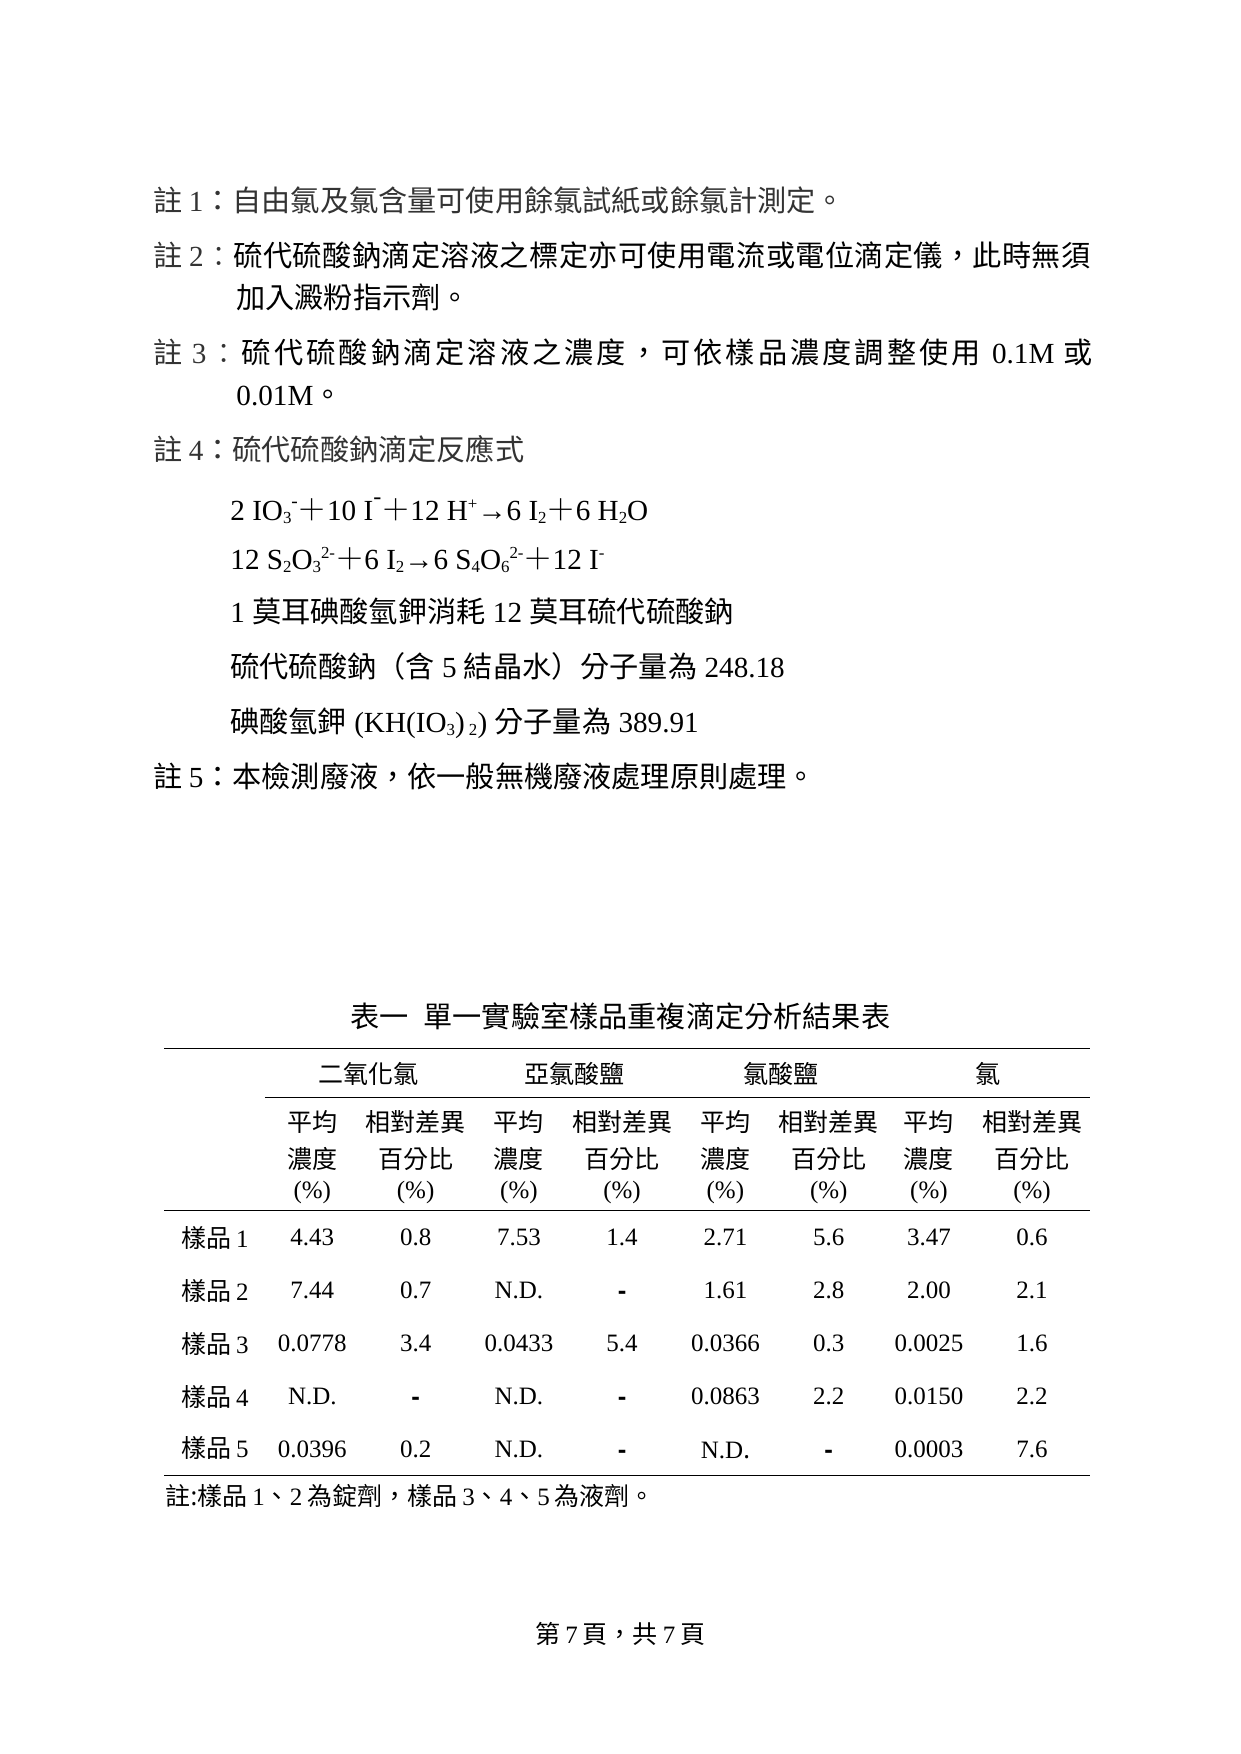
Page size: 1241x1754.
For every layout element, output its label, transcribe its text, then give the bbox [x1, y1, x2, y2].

table_cell N.D. [265, 1369, 359, 1422]
table_cell 2.8 [773, 1263, 884, 1316]
table_cell 5.4 [566, 1316, 678, 1369]
text 註2：硫代硫酸鈉滴定溶液之標定亦可使用電流或電位滴定儀，此時無須加入澱粉指示劑。 [153, 232, 1093, 317]
text 12 S2O32-＋6 I2→6 S4O62-＋12 I- [230, 542, 1093, 576]
table_cell 樣品5 [164, 1422, 265, 1475]
table_cell - [359, 1369, 471, 1422]
text 硫代硫酸鈉（含 5 結晶水）分子量為 248.18 [148, 644, 1093, 686]
table_cell 7.44 [265, 1263, 359, 1316]
text 1 莫耳碘酸氫鉀消耗 12 莫耳硫代硫酸鈉 [230, 589, 1093, 631]
table_cell - [566, 1369, 678, 1422]
table_cell 1.4 [566, 1211, 678, 1263]
table_cell N.D. [678, 1422, 773, 1475]
text 碘酸氫鉀 (KH(IO3) 2) 分子量為 389.91 [230, 699, 1093, 741]
text 註5：本檢測廢液，依一般無機廢液處理原則處理。 [153, 754, 1093, 796]
table_cell N.D. [471, 1263, 566, 1316]
table_header 亞氯酸鹽 [471, 1049, 678, 1097]
table_cell 相對差異百分比 (%) [773, 1098, 884, 1210]
table_cell 相對差異百分比 (%) [359, 1098, 471, 1210]
table_cell 0.0003 [884, 1422, 973, 1475]
table_cell 樣品4 [164, 1369, 265, 1422]
table_cell 4.43 [265, 1211, 359, 1263]
table_cell 0.8 [359, 1211, 471, 1263]
table_cell 相對差異百分比 (%) [973, 1098, 1090, 1210]
table_cell 2.00 [884, 1263, 973, 1316]
text 表一 單一實驗室樣品重複滴定分析結果表 [148, 994, 1093, 1036]
table_cell 0.0025 [884, 1316, 973, 1369]
text 註4：硫代硫酸鈉滴定反應式 [153, 427, 1093, 469]
text 註:樣品1、2為錠劑，樣品3、4、5為液劑。 [165, 1476, 1093, 1512]
table_cell 2.2 [973, 1369, 1090, 1422]
table_cell 0.0396 [265, 1422, 359, 1475]
table_header 氯酸鹽 [678, 1049, 884, 1097]
table_cell 0.0366 [678, 1316, 773, 1369]
table_cell 7.6 [973, 1422, 1090, 1475]
table_cell 0.0778 [265, 1316, 359, 1369]
table_cell 3.4 [359, 1316, 471, 1369]
table_cell 0.0863 [678, 1369, 773, 1422]
table_cell 1.6 [973, 1316, 1090, 1369]
table_cell 2.2 [773, 1369, 884, 1422]
table_header [164, 1049, 265, 1210]
table_cell 1.61 [678, 1263, 773, 1316]
table_cell 平均 濃度 (%) [471, 1098, 566, 1210]
table_cell 0.7 [359, 1263, 471, 1316]
table_cell N.D. [471, 1369, 566, 1422]
table_cell 0.0150 [884, 1369, 973, 1422]
table_cell 平均 濃度 (%) [884, 1098, 973, 1210]
table_cell 0.6 [973, 1211, 1090, 1263]
table_cell 0.0433 [471, 1316, 566, 1369]
table_cell 樣品2 [164, 1263, 265, 1316]
table_cell 2.71 [678, 1211, 773, 1263]
table_cell 平均 濃度 (%) [678, 1098, 773, 1210]
table_cell 3.47 [884, 1211, 973, 1263]
table_cell - [773, 1422, 884, 1475]
table_cell 樣品1 [164, 1211, 265, 1263]
table_cell 2.1 [973, 1263, 1090, 1316]
table_cell 5.6 [773, 1211, 884, 1263]
table_cell 樣品3 [164, 1316, 265, 1369]
text 註1：自由氯及氯含量可使用餘氯試紙或餘氯計測定。 [153, 177, 1093, 219]
text 註3：硫代硫酸鈉滴定溶液之濃度，可依樣品濃度調整使用0.1M或0.01M。 [153, 329, 1093, 414]
table_header 氯 [884, 1049, 1090, 1097]
table_cell 平均 濃度 (%) [265, 1098, 359, 1210]
table_cell 相對差異百分比 (%) [566, 1098, 678, 1210]
table_cell - [566, 1263, 678, 1316]
table_cell - [566, 1422, 678, 1475]
table_header 二氧化氯 [265, 1049, 471, 1097]
table_cell 0.2 [359, 1422, 471, 1475]
text 2 IO3-＋10 I-＋12 H+→6 I2＋6 H2O [230, 482, 1093, 530]
table_cell 7.53 [471, 1211, 566, 1263]
table_cell 0.3 [773, 1316, 884, 1369]
table_cell N.D. [471, 1422, 566, 1475]
